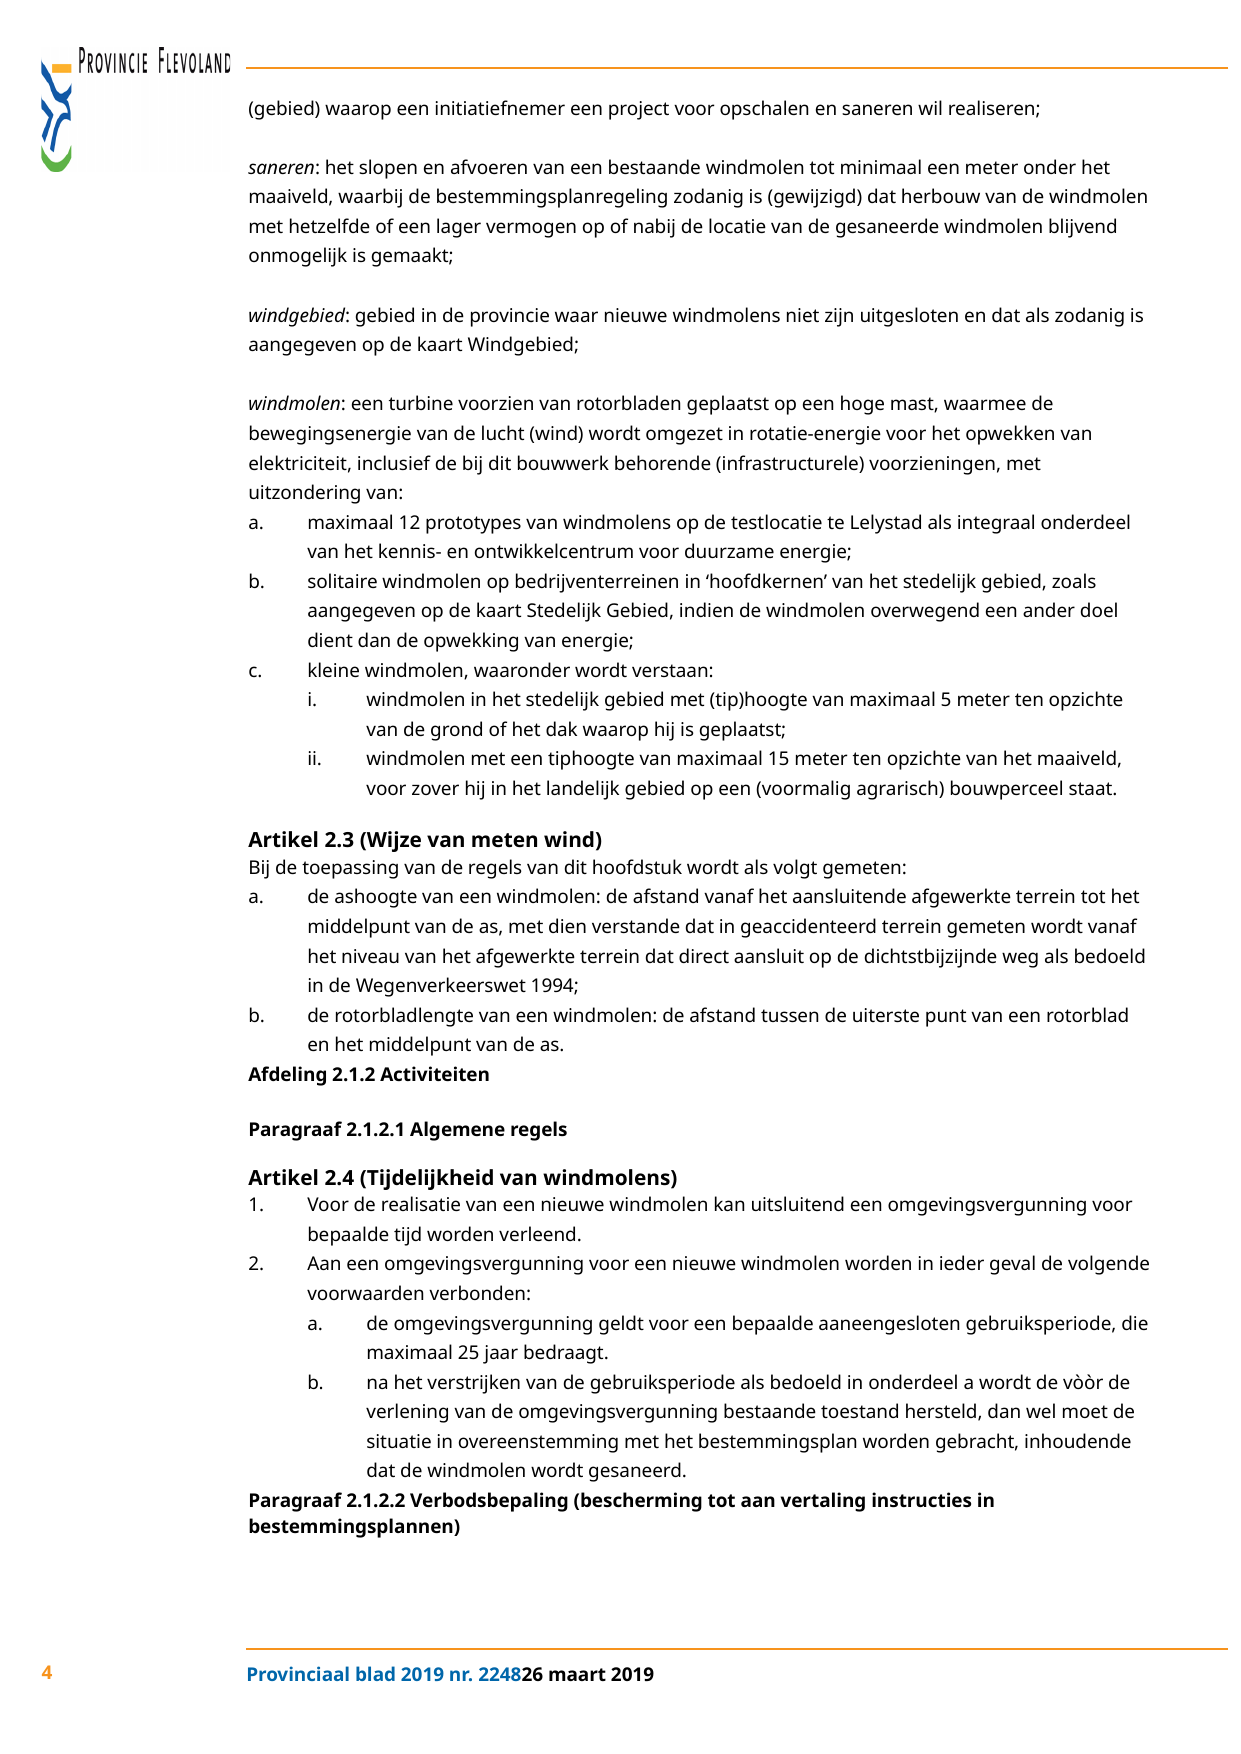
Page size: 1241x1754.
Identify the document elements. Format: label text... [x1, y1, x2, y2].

list windmolen in het stedelijk gebied met (tip)hoogte van maximaal 5 meter ten opzichte van de grond of het dak waarop hij is geplaatst; [307, 686, 1152, 742]
text windmolen: een turbine voorzien van rotorbladen geplaatst op een hoge mast, waarmee de bewegingsenergie van de lucht (wind) wordt omgezet in rotatie-energie voor het opwekken van elektriciteit, inclusief de bij dit bouwwerk behorende (infrastructurele) voorzieningen, met uitzondering van: [248, 391, 1152, 505]
text Afdeling 2.1.2 Activiteiten [248, 1061, 1152, 1087]
list solitaire windmolen op bedrijventerreinen in ‘hoofdkernen’ van het stedelijk gebied, zoals aangegeven op de kaart Stedelijk Gebied, indien de windmolen overwegend een ander doel dient dan de opwekking van energie; [248, 568, 1152, 653]
text Artikel 2.3 (Wijze van meten wind) [248, 826, 1152, 854]
text Paragraaf 2.1.2.1 Algemene regels [248, 1116, 1152, 1142]
list de rotorbladlengte van een windmolen: de afstand tussen de uiterste punt van een rotorblad en het middelpunt van de as. [248, 1002, 1152, 1057]
list de ashoogte van een windmolen: de afstand vanaf het aansluitende afgewerkte terrein tot het middelpunt van de as, met dien verstande dat in geaccidenteerd terrein gemeten wordt vanaf het niveau van het afgewerkte terrein dat direct aansluit op de dichtstbijzijnde weg als bedoeld in de Wegenverkeerswet 1994; [248, 884, 1152, 998]
text Artikel 2.4 (Tijdelijkheid van windmolens) [248, 1163, 1152, 1191]
list de omgevingsvergunning geldt voor een bepaalde aaneengesloten gebruiksperiode, die maximaal 25 jaar bedraagt. [307, 1310, 1152, 1365]
list na het verstrijken van de gebruiksperiode als bedoeld in onderdeel a wordt de vòòr de verlening van de omgevingsvergunning bestaande toestand hersteld, dan wel moet de situatie in overeenstemming met het bestemmingsplan worden gebracht, inhoudende dat de windmolen wordt gesaneerd. [307, 1369, 1152, 1483]
text Bij de toepassing van de regels van dit hoofdstuk wordt als volgt gemeten: [248, 854, 1152, 880]
list maximaal 12 prototypes van windmolens op de testlocatie te Lelystad als integraal onderdeel van het kennis- en ontwikkelcentrum voor duurzame energie; [248, 509, 1152, 564]
list windmolen met een tiphoogte van maximaal 15 meter ten opzichte van het maaiveld, voor zover hij in het landelijk gebied op een (voormalig agrarisch) bouwperceel staat. [307, 746, 1152, 801]
picture [41, 47, 231, 172]
list kleine windmolen, waaronder wordt verstaan: [248, 657, 1152, 683]
text (gebied) waarop een initiatiefnemer een project voor opschalen en saneren wil realiseren; [248, 95, 1152, 121]
text Paragraaf 2.1.2.2 Verbodsbepaling (bescherming tot aan vertaling instructies in bestemmingsplannen) [248, 1487, 1152, 1539]
list Aan een omgevingsvergunning voor een nieuwe windmolen worden in ieder geval de volgende voorwaarden verbonden: [248, 1251, 1152, 1306]
text saneren: het slopen en afvoeren van een bestaande windmolen tot minimaal een meter onder het maaiveld, waarbij de bestemmingsplanregeling zodanig is (gewijzigd) dat herbouw van de windmolen met hetzelfde of een lager vermogen op of nabij de locatie van de gesaneerde windmolen blijvend onmogelijk is gemaakt; [248, 154, 1152, 268]
list Voor de realisatie van een nieuwe windmolen kan uitsluitend een omgevingsvergunning voor bepaalde tijd worden verleend. [248, 1191, 1152, 1247]
text windgebied: gebied in de provincie waar nieuwe windmolens niet zijn uitgesloten en dat als zodanig is aangegeven op de kaart Windgebied; [248, 302, 1152, 357]
